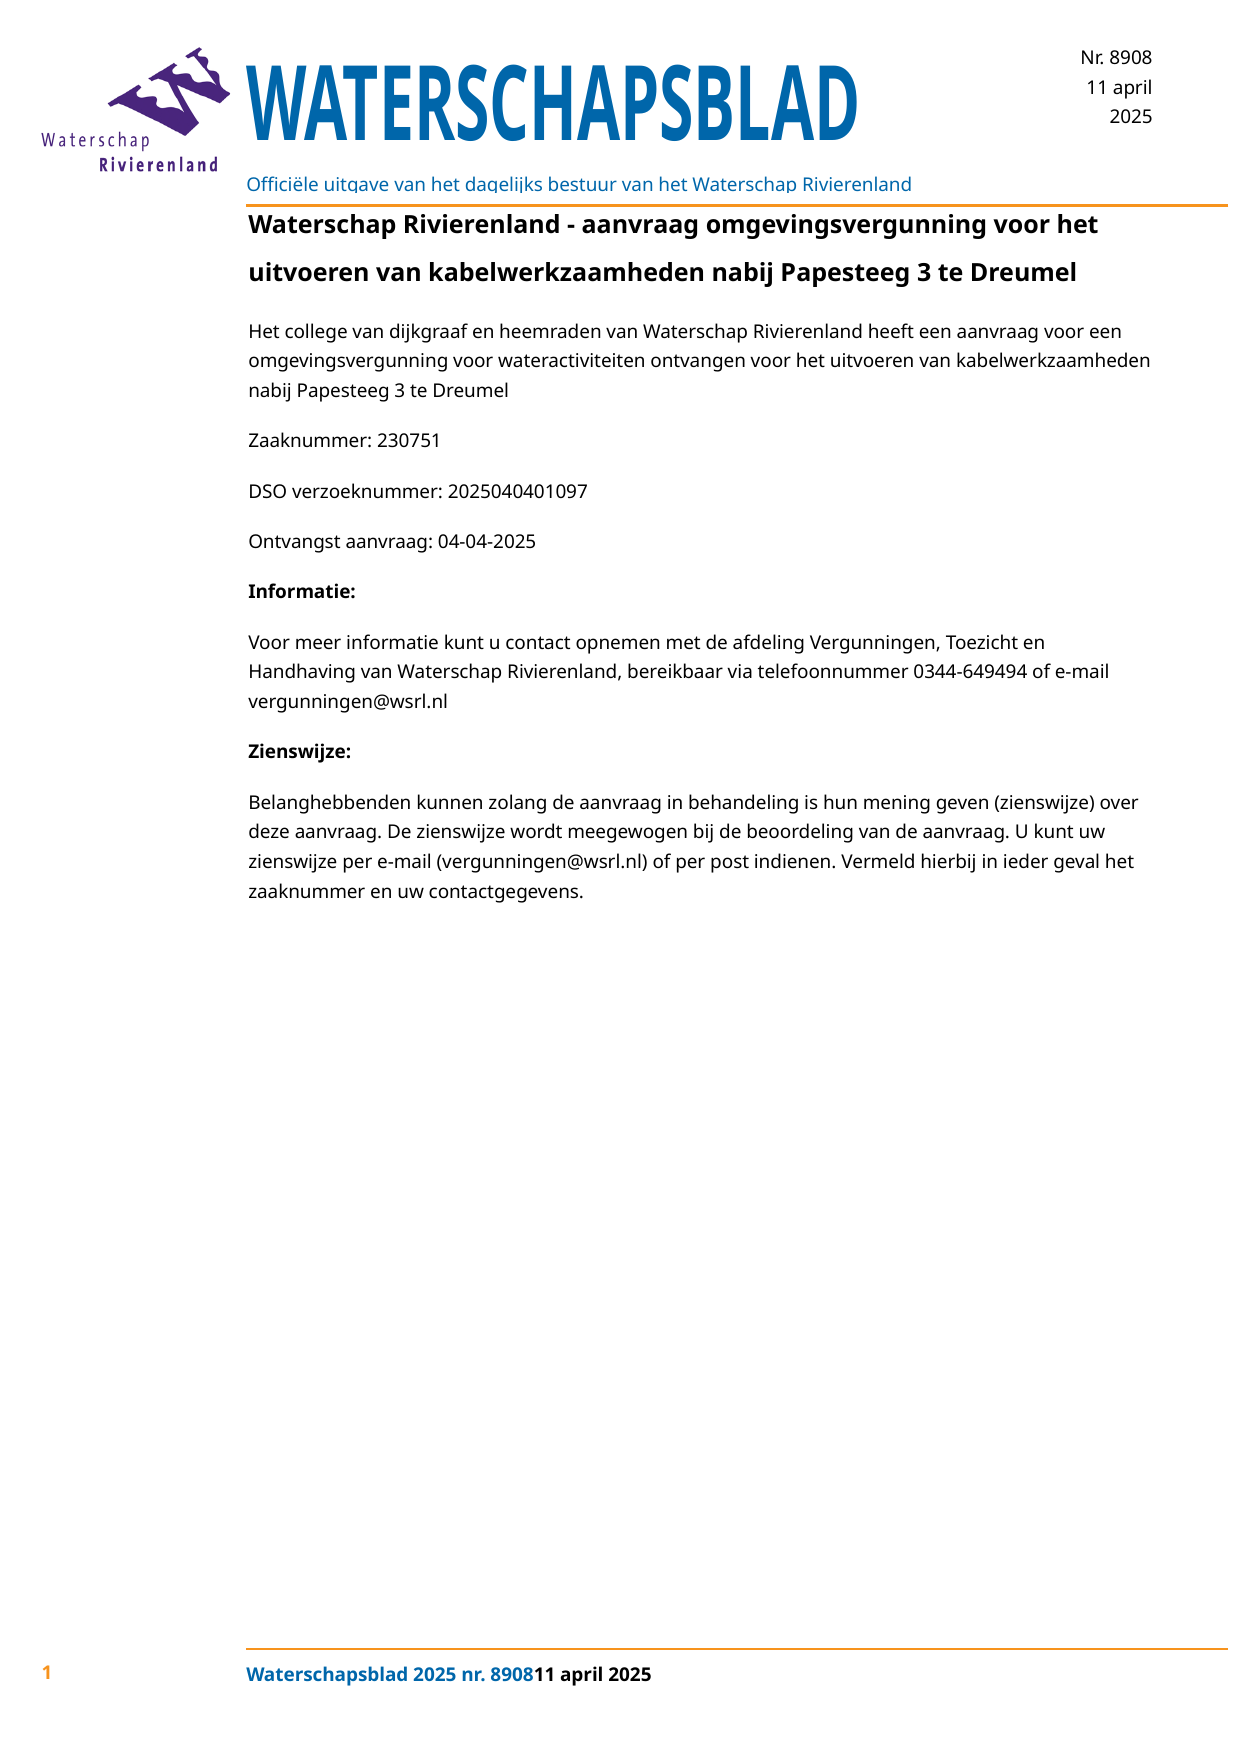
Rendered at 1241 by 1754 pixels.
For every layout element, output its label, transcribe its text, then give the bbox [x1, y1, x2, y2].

text Het college van dijkgraaf en heemraden van Waterschap Rivierenland heeft een aanvraag voor een omgevingsvergunning voor wateractiviteiten ontvangen voor het uitvoeren van kabelwerkzaamheden nabij Papesteeg 3 te Dreumel [248, 318, 1152, 403]
text Zienswijze: [248, 739, 1152, 764]
text Informatie: [248, 579, 1152, 604]
text Waterschap Rivierenland - aanvraag omgevingsvergunning voor het uitvoeren van kabelwerkzaamheden nabij Papesteeg 3 te Dreumel [248, 207, 1152, 288]
picture [41, 47, 231, 172]
text DSO verzoeknummer: 2025040401097 [248, 478, 1152, 504]
text Voor meer informatie kunt u contact opnemen met de afdeling Vergunningen, Toezicht en Handhaving van Waterschap Rivierenland, bereikbaar via telefoonnummer 0344-649494 of e-mail vergunningen@wsrl.nl [248, 629, 1152, 714]
text Zaaknummer: 230751 [248, 427, 1152, 453]
text Belanghebbenden kunnen zolang de aanvraag in behandeling is hun mening geven (zienswijze) over deze aanvraag. De zienswijze wordt meegewogen bij de beoordeling van de aanvraag. U kunt uw zienswijze per e-mail (vergunningen@wsrl.nl) of per post indienen. Vermeld hierbij in ieder geval het zaaknummer en uw contactgegevens. [248, 789, 1152, 904]
text Ontvangst aanvraag: 04-04-2025 [248, 528, 1152, 554]
